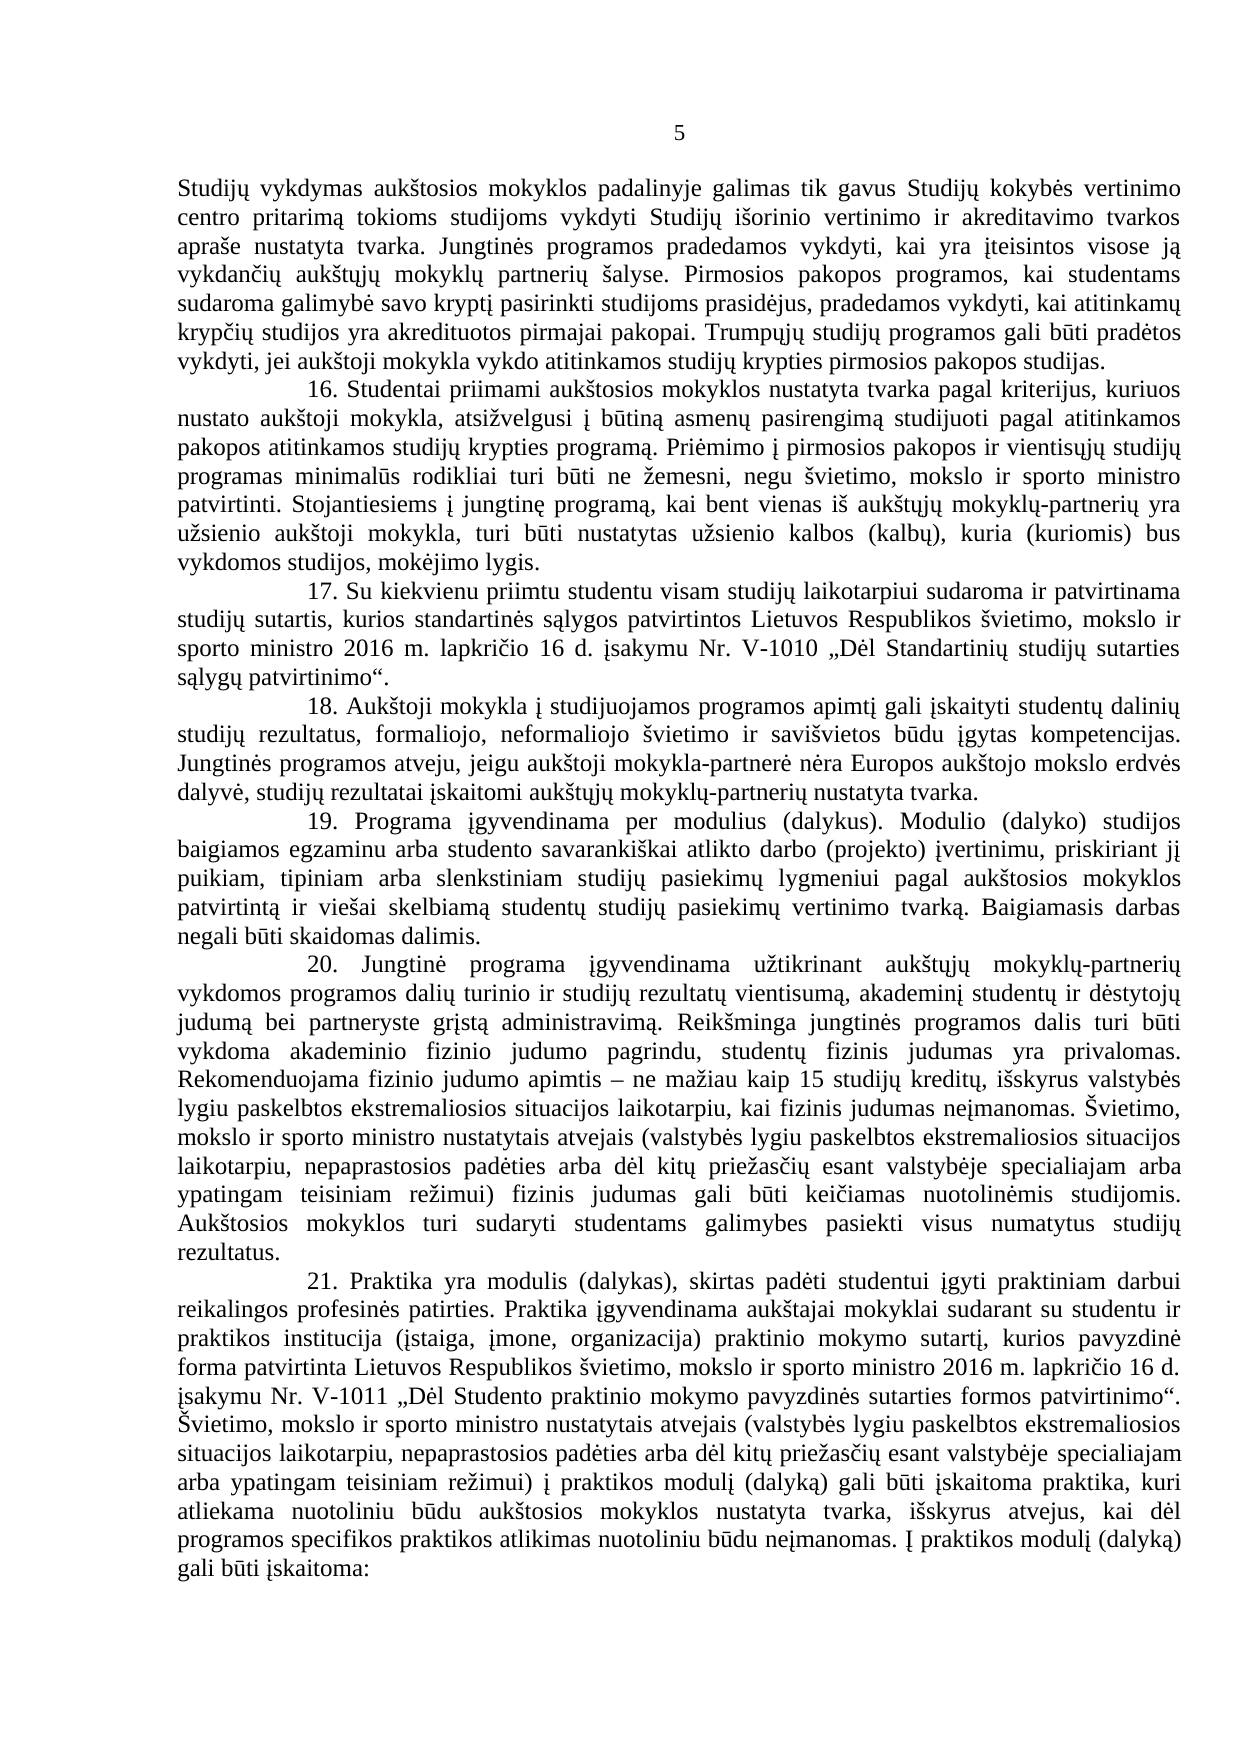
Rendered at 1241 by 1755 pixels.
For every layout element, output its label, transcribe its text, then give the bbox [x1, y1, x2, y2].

text Studijų vykdymas aukštosios mokyklos padalinyje galimas tik gavus Studijų kokybės vertinimo centro pritarimą tokioms studijoms vykdyti Studijų išorinio vertinimo ir akreditavimo tvarkos apraše nustatyta tvarka. Jungtinės programos pradedamos vykdyti, kai yra įteisintos visose ją vykdančių aukštųjų mokyklų partnerių šalyse. Pirmosios pakopos programos, kai studentams sudaroma galimybė savo kryptį pasirinkti studijoms prasidėjus, pradedamos vykdyti, kai atitinkamų krypčių studijos yra akredituotos pirmajai pakopai. Trumpųjų studijų programos gali būti pradėtos vykdyti, jei aukštoji mokykla vykdo atitinkamos studijų krypties pirmosios pakopos studijas. [177, 173, 1182, 374]
text 18. Aukštoji mokykla į studijuojamos programos apimtį gali įskaityti studentų dalinių studijų rezultatus, formaliojo, neformaliojo švietimo ir savišvietos būdu įgytas kompetencijas. Jungtinės programos atveju, jeigu aukštoji mokykla-partnerė nėra Europos aukštojo mokslo erdvės dalyvė, studijų rezultatai įskaitomi aukštųjų mokyklų-partnerių nustatyta tvarka. [177, 691, 1182, 806]
text 20. Jungtinė programa įgyvendinama užtikrinant aukštųjų mokyklų-partnerių vykdomos programos dalių turinio ir studijų rezultatų vientisumą, akademinį studentų ir dėstytojų judumą bei partneryste grįstą administravimą. Reikšminga jungtinės programos dalis turi būti vykdoma akademinio fizinio judumo pagrindu, studentų fizinis judumas yra privalomas. Rekomenduojama fizinio judumo apimtis – ne mažiau kaip 15 studijų kreditų, išskyrus valstybės lygiu paskelbtos ekstremaliosios situacijos laikotarpiu, kai fizinis judumas neįmanomas. Švietimo, mokslo ir sporto ministro nustatytais atvejais (valstybės lygiu paskelbtos ekstremaliosios situacijos laikotarpiu, nepaprastosios padėties arba dėl kitų priežasčių esant valstybėje specialiajam arba ypatingam teisiniam režimui) fizinis judumas gali būti keičiamas nuotolinėmis studijomis. Aukštosios mokyklos turi sudaryti studentams galimybes pasiekti visus numatytus studijų rezultatus. [177, 949, 1182, 1266]
text 19. Programa įgyvendinama per modulius (dalykus). Modulio (dalyko) studijos baigiamos egzaminu arba studento savarankiškai atlikto darbo (projekto) įvertinimu, priskiriant jį puikiam, tipiniam arba slenkstiniam studijų pasiekimų lygmeniui pagal aukštosios mokyklos patvirtintą ir viešai skelbiamą studentų studijų pasiekimų vertinimo tvarką. Baigiamasis darbas negali būti skaidomas dalimis. [177, 806, 1182, 949]
text 16. Studentai priimami aukštosios mokyklos nustatyta tvarka pagal kriterijus, kuriuos nustato aukštoji mokykla, atsižvelgusi į būtiną asmenų pasirengimą studijuoti pagal atitinkamos pakopos atitinkamos studijų krypties programą. Priėmimo į pirmosios pakopos ir vientisųjų studijų programas minimalūs rodikliai turi būti ne žemesni, negu švietimo, mokslo ir sporto ministro patvirtinti. Stojantiesiems į jungtinę programą, kai bent vienas iš aukštųjų mokyklų-partnerių yra užsienio aukštoji mokykla, turi būti nustatytas užsienio kalbos (kalbų), kuria (kuriomis) bus vykdomos studijos, mokėjimo lygis. [177, 374, 1182, 576]
text 17. Su kiekvienu priimtu studentu visam studijų laikotarpiui sudaroma ir patvirtinama studijų sutartis, kurios standartinės sąlygos patvirtintos Lietuvos Respublikos švietimo, mokslo ir sporto ministro 2016 m. lapkričio 16 d. įsakymu Nr. V-1010 „Dėl Standartinių studijų sutarties sąlygų patvirtinimo“. [177, 576, 1182, 691]
text 21. Praktika yra modulis (dalykas), skirtas padėti studentui įgyti praktiniam darbui reikalingos profesinės patirties. Praktika įgyvendinama aukštajai mokyklai sudarant su studentu ir praktikos institucija (įstaiga, įmone, organizacija) praktinio mokymo sutartį, kurios pavyzdinė forma patvirtinta Lietuvos Respublikos švietimo, mokslo ir sporto ministro 2016 m. lapkričio 16 d. įsakymu Nr. V-1011 „Dėl Studento praktinio mokymo pavyzdinės sutarties formos patvirtinimo“. Švietimo, mokslo ir sporto ministro nustatytais atvejais (valstybės lygiu paskelbtos ekstremaliosios situacijos laikotarpiu, nepaprastosios padėties arba dėl kitų priežasčių esant valstybėje specialiajam arba ypatingam teisiniam režimui) į praktikos modulį (dalyką) gali būti įskaitoma praktika, kuri atliekama nuotoliniu būdu aukštosios mokyklos nustatyta tvarka, išskyrus atvejus, kai dėl programos specifikos praktikos atlikimas nuotoliniu būdu neįmanomas. Į praktikos modulį (dalyką) gali būti įskaitoma: [177, 1266, 1182, 1582]
